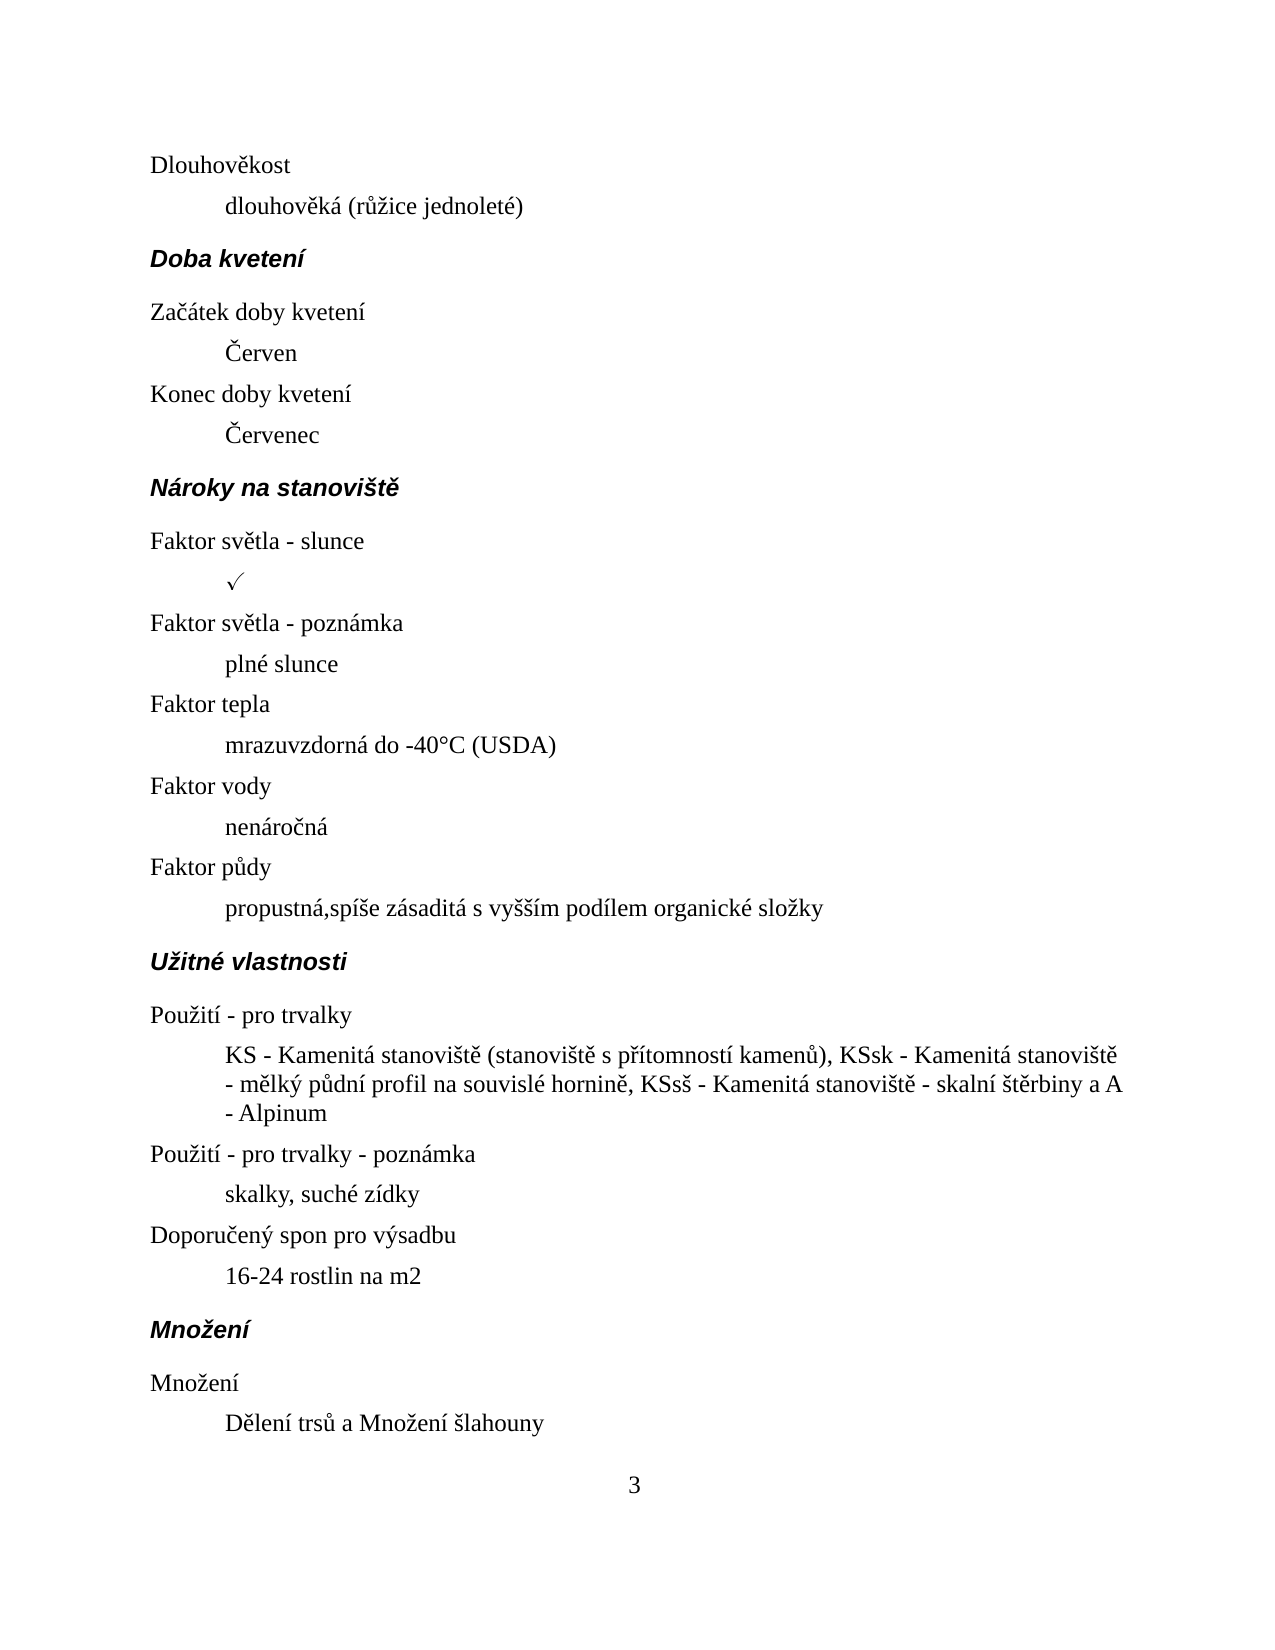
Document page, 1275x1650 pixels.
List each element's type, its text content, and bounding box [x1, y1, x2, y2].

text Množení [150, 1368, 1125, 1396]
text Dělení trsů a Množení šlahouny [225, 1408, 1125, 1437]
text 16-24 rostlin na m2 [225, 1261, 1125, 1290]
subtitle Nároky na stanoviště [150, 473, 1125, 502]
subtitle Množení [150, 1315, 1125, 1343]
text Doporučený spon pro výsadbu [150, 1220, 1125, 1249]
subtitle Doba kvetení [150, 244, 1125, 273]
text dlouhověká (růžice jednoleté) [225, 191, 1125, 219]
text Faktor vody [150, 771, 1125, 799]
text KS - Kamenitá stanoviště (stanoviště s přítomností kamenů), KSsk - Kamenitá stanoviště - mělký půdní profil na souvislé hornině, KSsš - Kamenitá stanoviště - skalní štěrbiny a A - Alpinum [225, 1041, 1125, 1127]
text Začátek doby kvetení [150, 297, 1125, 326]
subtitle Užitné vlastnosti [150, 947, 1125, 975]
text mrazuvzdorná do -40°C (USDA) [225, 730, 1125, 759]
text skalky, suché zídky [225, 1179, 1125, 1208]
text Dlouhověkost [150, 150, 1125, 179]
text Faktor půdy [150, 852, 1125, 881]
text ✓ [225, 567, 1125, 596]
text Červenec [225, 420, 1125, 448]
text Červen [225, 338, 1125, 367]
text Faktor světla - poznámka [150, 608, 1125, 637]
text plné slunce [225, 649, 1125, 677]
text Použití - pro trvalky [150, 1000, 1125, 1028]
text propustná,spíše zásaditá s vyšším podílem organické složky [225, 893, 1125, 922]
text Konec doby kvetení [150, 379, 1125, 408]
text Použití - pro trvalky - poznámka [150, 1139, 1125, 1167]
text Faktor tepla [150, 689, 1125, 718]
text Faktor světla - slunce [150, 526, 1125, 555]
text nenáročná [225, 812, 1125, 840]
